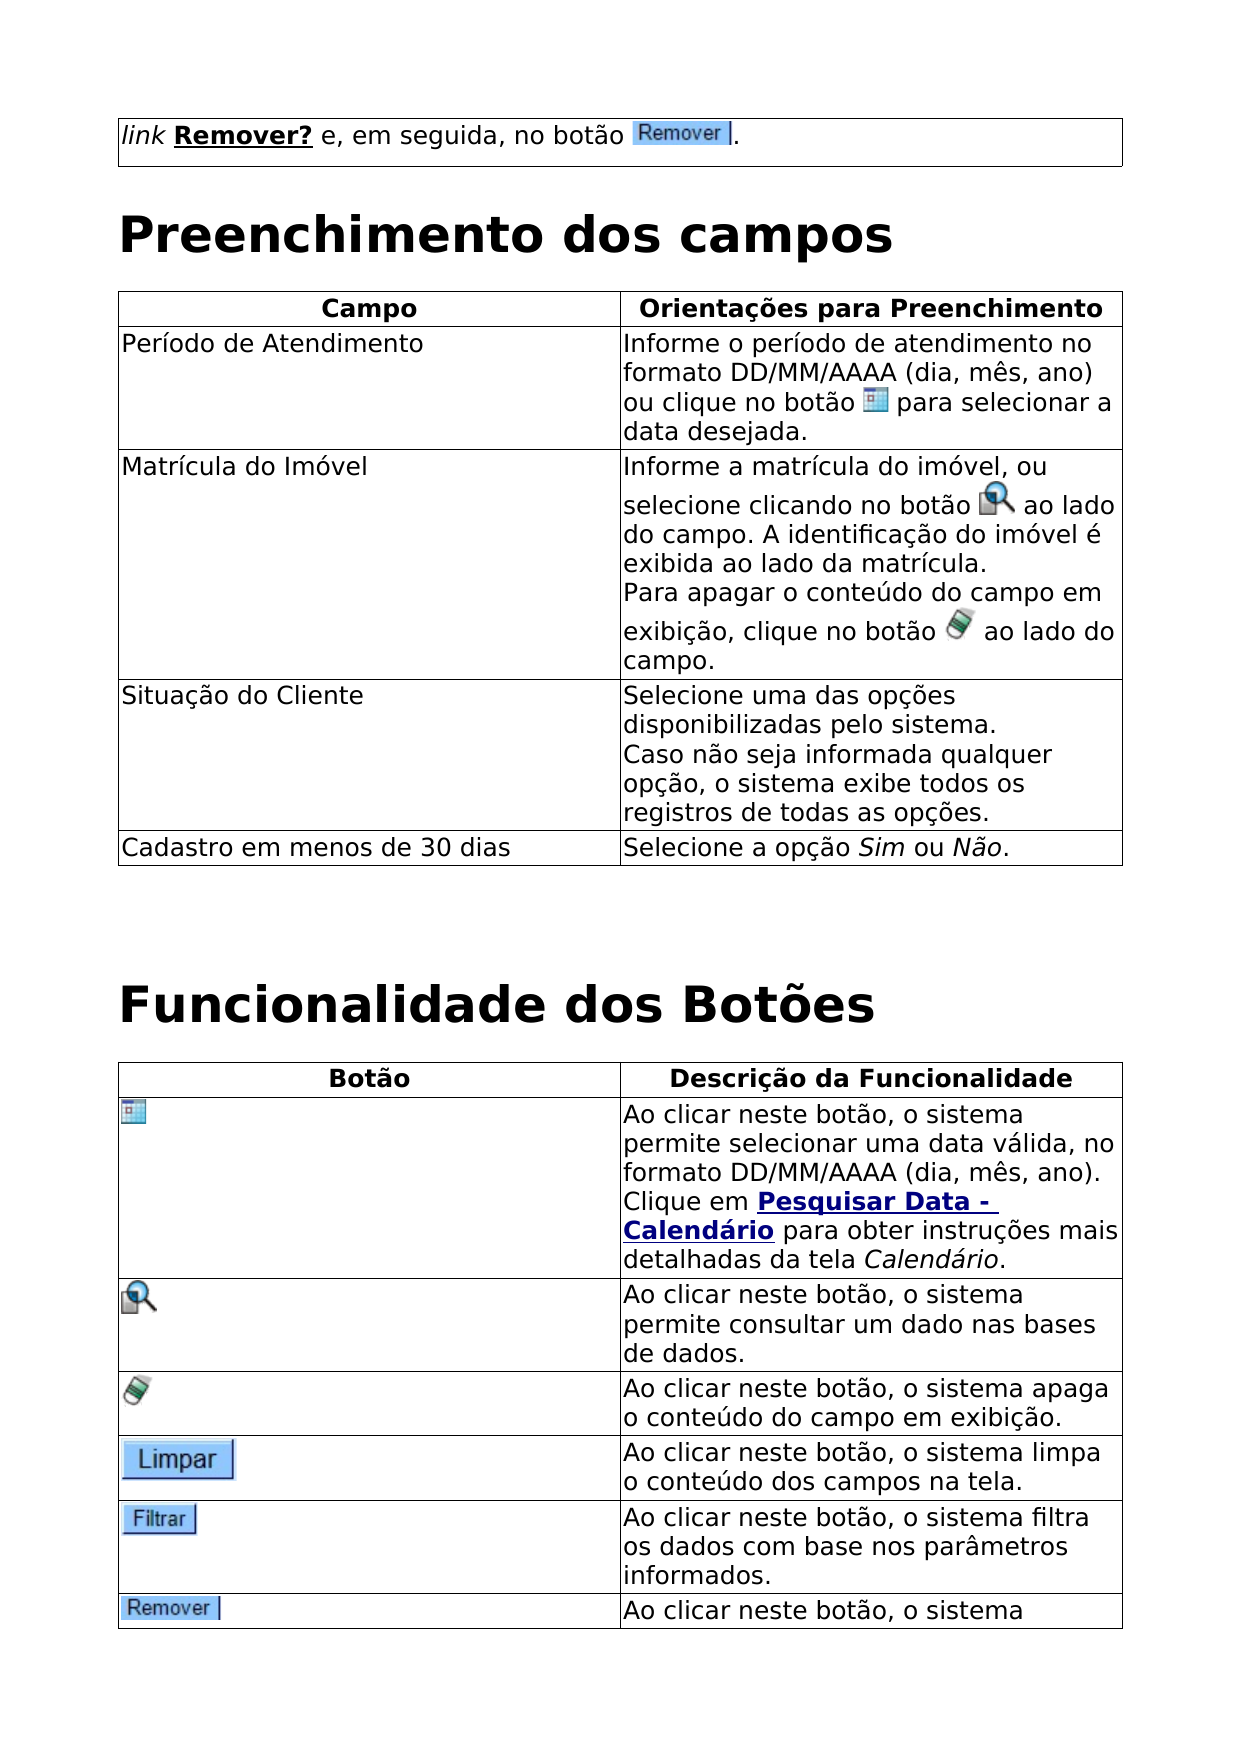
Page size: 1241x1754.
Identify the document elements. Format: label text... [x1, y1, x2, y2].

picture [121, 1502, 198, 1536]
table_cell [119, 1098, 620, 1278]
table_cell Matrícula do Imóvel [119, 450, 620, 678]
picture [121, 1280, 157, 1314]
subtitle Preenchimento dos campos [118, 206, 1122, 264]
picture [121, 1596, 222, 1620]
table_cell [119, 1279, 620, 1371]
picture [944, 607, 976, 641]
table_cell Selecione uma das opções disponibilizadas pelo sistema. Caso não seja informada qualquer opção, o sistema exibe todos os registros de todas as opções. [621, 680, 1122, 830]
picture [121, 1438, 237, 1481]
table_cell Situação do Cliente [119, 680, 620, 830]
table_cell Ao clicar neste botão, o sistema limpa o conteúdo dos campos na tela. [621, 1436, 1122, 1500]
table_header Botão [119, 1063, 620, 1097]
table_cell [119, 1436, 620, 1500]
table_cell Cadastro em menos de 30 dias [119, 831, 620, 865]
table_cell Ao clicar neste botão, o sistema [621, 1594, 1122, 1628]
picture [863, 387, 889, 412]
table_header link Remover? e, em seguida, no botão . [119, 119, 1122, 166]
table_cell Ao clicar neste botão, o sistema filtra os dados com base nos parâmetros informados. [621, 1501, 1122, 1593]
picture [121, 1374, 153, 1407]
table_cell Ao clicar neste botão, o sistema permite selecionar uma data válida, no formato DD/MM/AAAA (dia, mês, ano). Clique em Pesquisar Data - Calendário para obter instruções mais detalhadas da tela Calendário. [621, 1098, 1122, 1278]
table_header Campo [119, 292, 620, 326]
table_cell Selecione a opção Sim ou Não. [621, 831, 1122, 865]
table_cell Informe o período de atendimento no formato DD/MM/AAAA (dia, mês, ano) ou clique no botão para selecionar a data desejada. [621, 327, 1122, 449]
table_cell Período de Atendimento [119, 327, 620, 449]
table_cell Ao clicar neste botão, o sistema apaga o conteúdo do campo em exibição. [621, 1372, 1122, 1435]
picture [632, 121, 733, 145]
picture [979, 481, 1015, 515]
table_header Descrição da Funcionalidade [621, 1063, 1122, 1097]
table_cell [119, 1594, 620, 1628]
subtitle Funcionalidade dos Botões [118, 976, 1122, 1034]
table_cell [119, 1372, 620, 1435]
table_header Orientações para Preenchimento [621, 292, 1122, 326]
table_cell Informe a matrícula do imóvel, ou selecione clicando no botão ao lado do campo. A identificação do imóvel é exibida ao lado da matrícula. Para apagar o conteúdo do campo em exibição, clique no botão ao lado do campo. [621, 450, 1122, 678]
picture [121, 1099, 147, 1124]
table_cell Ao clicar neste botão, o sistema permite consultar um dado nas bases de dados. [621, 1279, 1122, 1371]
table_cell [119, 1501, 620, 1593]
